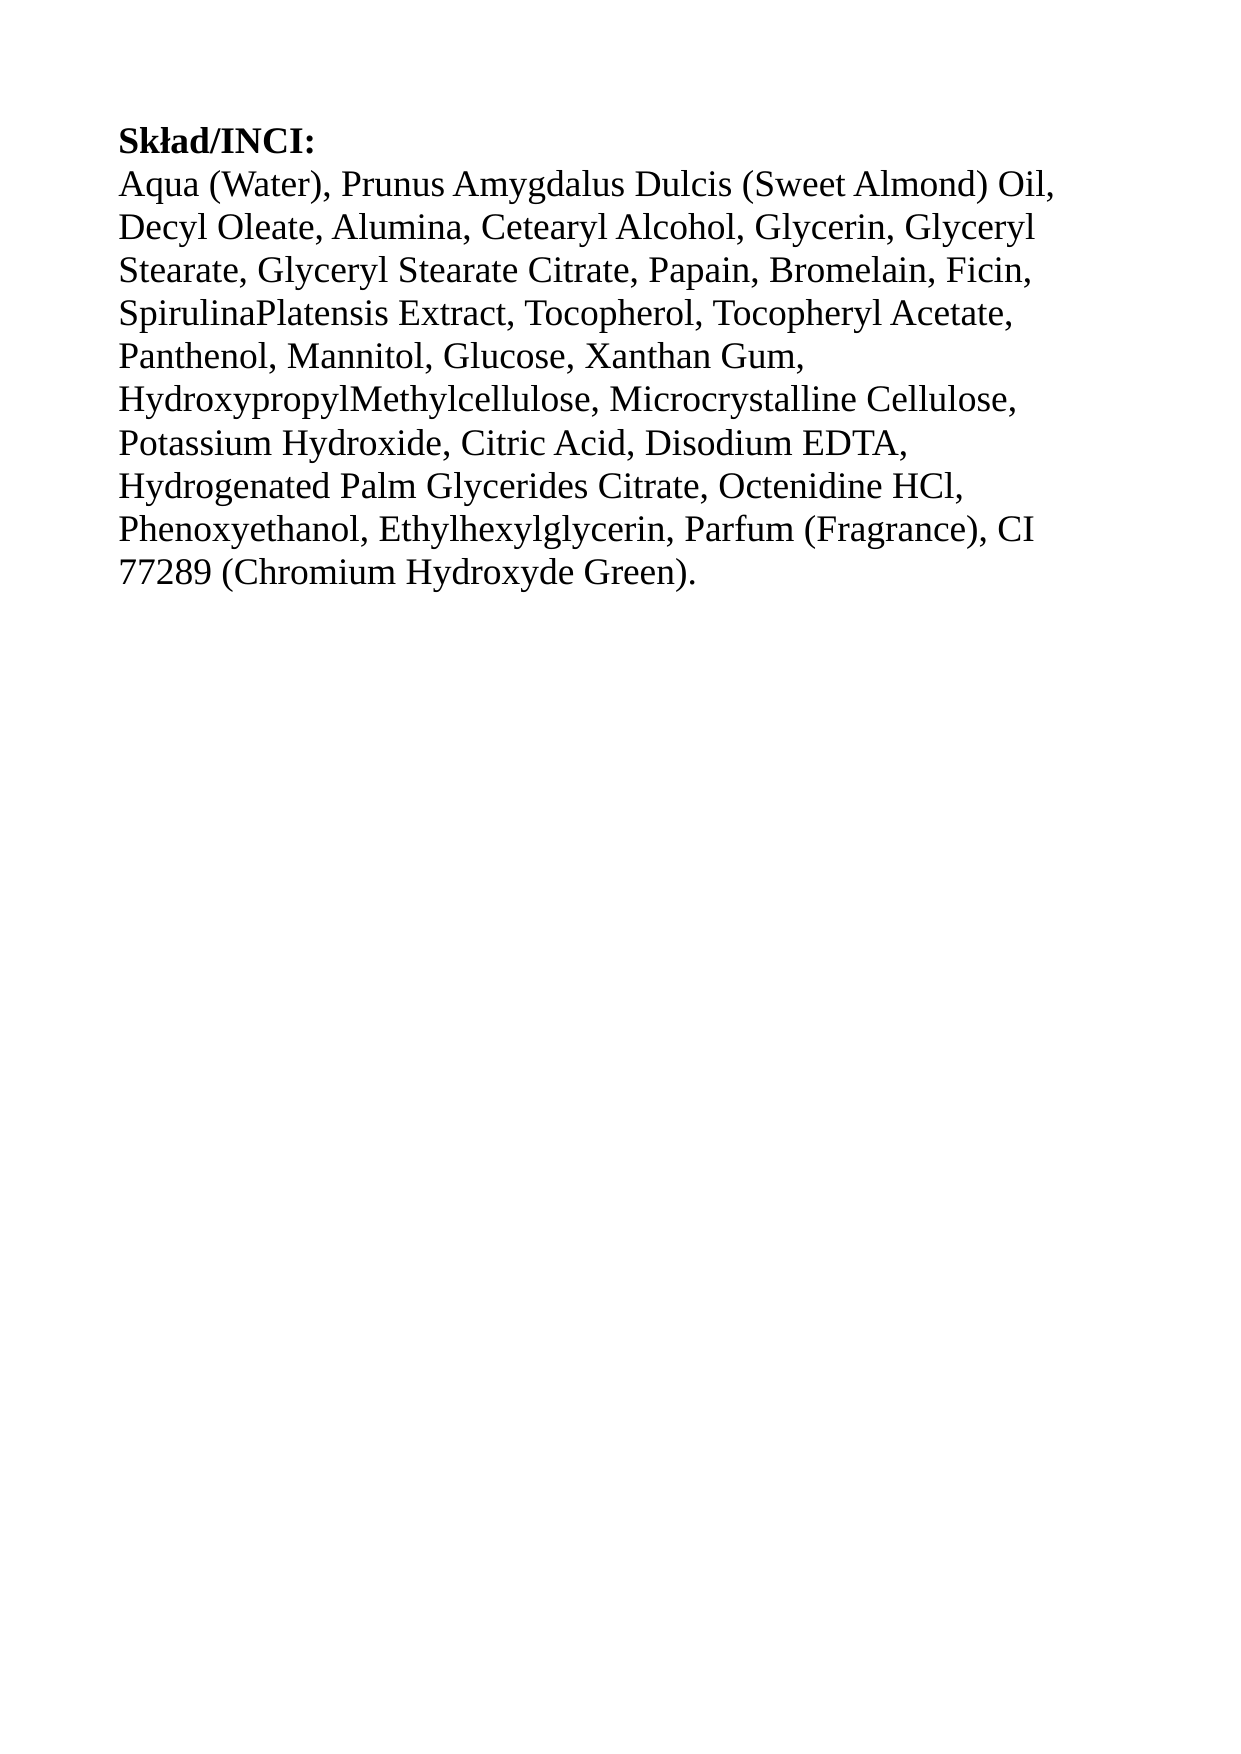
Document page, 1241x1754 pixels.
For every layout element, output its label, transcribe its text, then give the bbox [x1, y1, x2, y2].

text Aqua (Water), Prunus Amygdalus Dulcis (Sweet Almond) Oil, Decyl Oleate, Alumina, Cetearyl Alcohol, Glycerin, Glyceryl Stearate, Glyceryl Stearate Citrate, Papain, Bromelain, Ficin, SpirulinaPlatensis Extract, Tocopherol, Tocopheryl Acetate, Panthenol, Mannitol, Glucose, Xanthan Gum, HydroxypropylMethylcellulose, Microcrystalline Cellulose, Potassium Hydroxide, Citric Acid, Disodium EDTA, Hydrogenated Palm Glycerides Citrate, Octenidine HCl, Phenoxyethanol, Ethylhexylglycerin, Parfum (Fragrance), CI 77289 (Chromium Hydroxyde Green). [118, 161, 1122, 592]
text Skład/INCI: [118, 118, 1122, 161]
